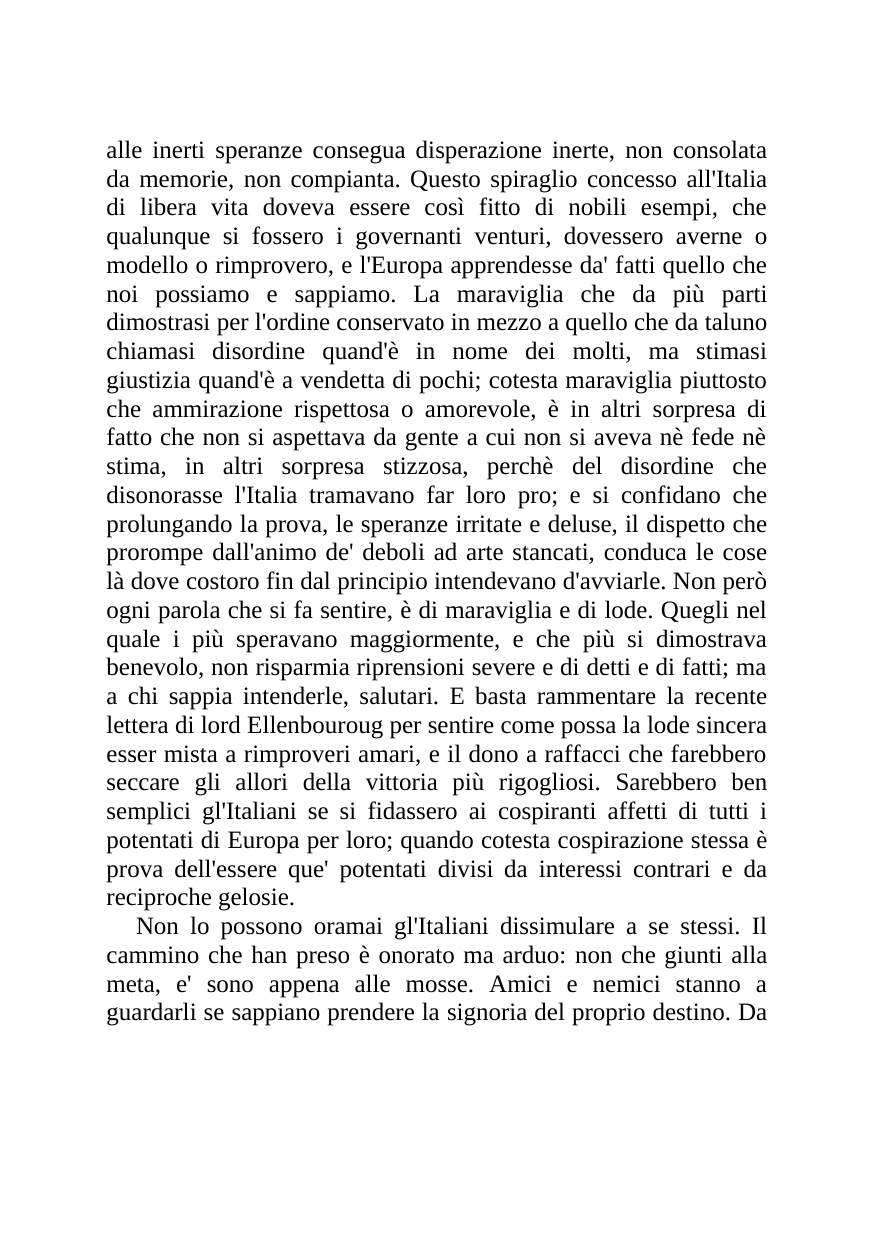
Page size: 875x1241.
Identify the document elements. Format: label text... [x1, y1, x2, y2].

text Non lo possono oramai gl'Italiani dissimulare a se stessi. Il cammino che han preso è onorato ma arduo: non che giunti alla meta, e' sono appena alle mosse. Amici e nemici stanno a guardarli se sappiano prendere la signoria del proprio destino. Da [106, 911, 768, 1026]
text alle inerti speranze consegua disperazione inerte, non consolata da memorie, non compianta. Questo spiraglio concesso all'Italia di libera vita doveva essere così fitto di nobili esempi, che qualunque si fossero i governanti venturi, dovessero averne o modello o rimprovero, e l'Europa apprendesse da' fatti quello che noi possiamo e sappiamo. La maraviglia che da più parti dimostrasi per l'ordine conservato in mezzo a quello che da taluno chiamasi disordine quand'è in nome dei molti, ma stimasi giustizia quand'è a vendetta di pochi; cotesta maraviglia piuttosto che ammirazione rispettosa o amorevole, è in altri sorpresa di fatto che non si aspettava da gente a cui non si aveva nè fede nè stima, in altri sorpresa stizzosa, perchè del disordine che disonorasse l'Italia tramavano far loro pro; e si confidano che prolungando la prova, le speranze irritate e deluse, il dispetto che prorompe dall'animo de' deboli ad arte stancati, conduca le cose là dove costoro fin dal principio intendevano d'avviarle. Non però ogni parola che si fa sentire, è di maraviglia e di lode. Quegli nel quale i più speravano maggiormente, e che più si dimostrava benevolo, non risparmia riprensioni severe e di detti e di fatti; ma a chi sappia intenderle, salutari. E basta rammentare la recente lettera di lord Ellenbouroug per sentire come possa la lode sincera esser mista a rimproveri amari, e il dono a raffacci che farebbero seccare gli allori della vittoria più rigogliosi. Sarebbero ben semplici gl'Italiani se si fidassero ai cospiranti affetti di tutti i potentati di Europa per loro; quando cotesta cospirazione stessa è prova dell'essere que' potentati divisi da interessi contrari e da reciproche gelosie. [106, 135, 768, 911]
